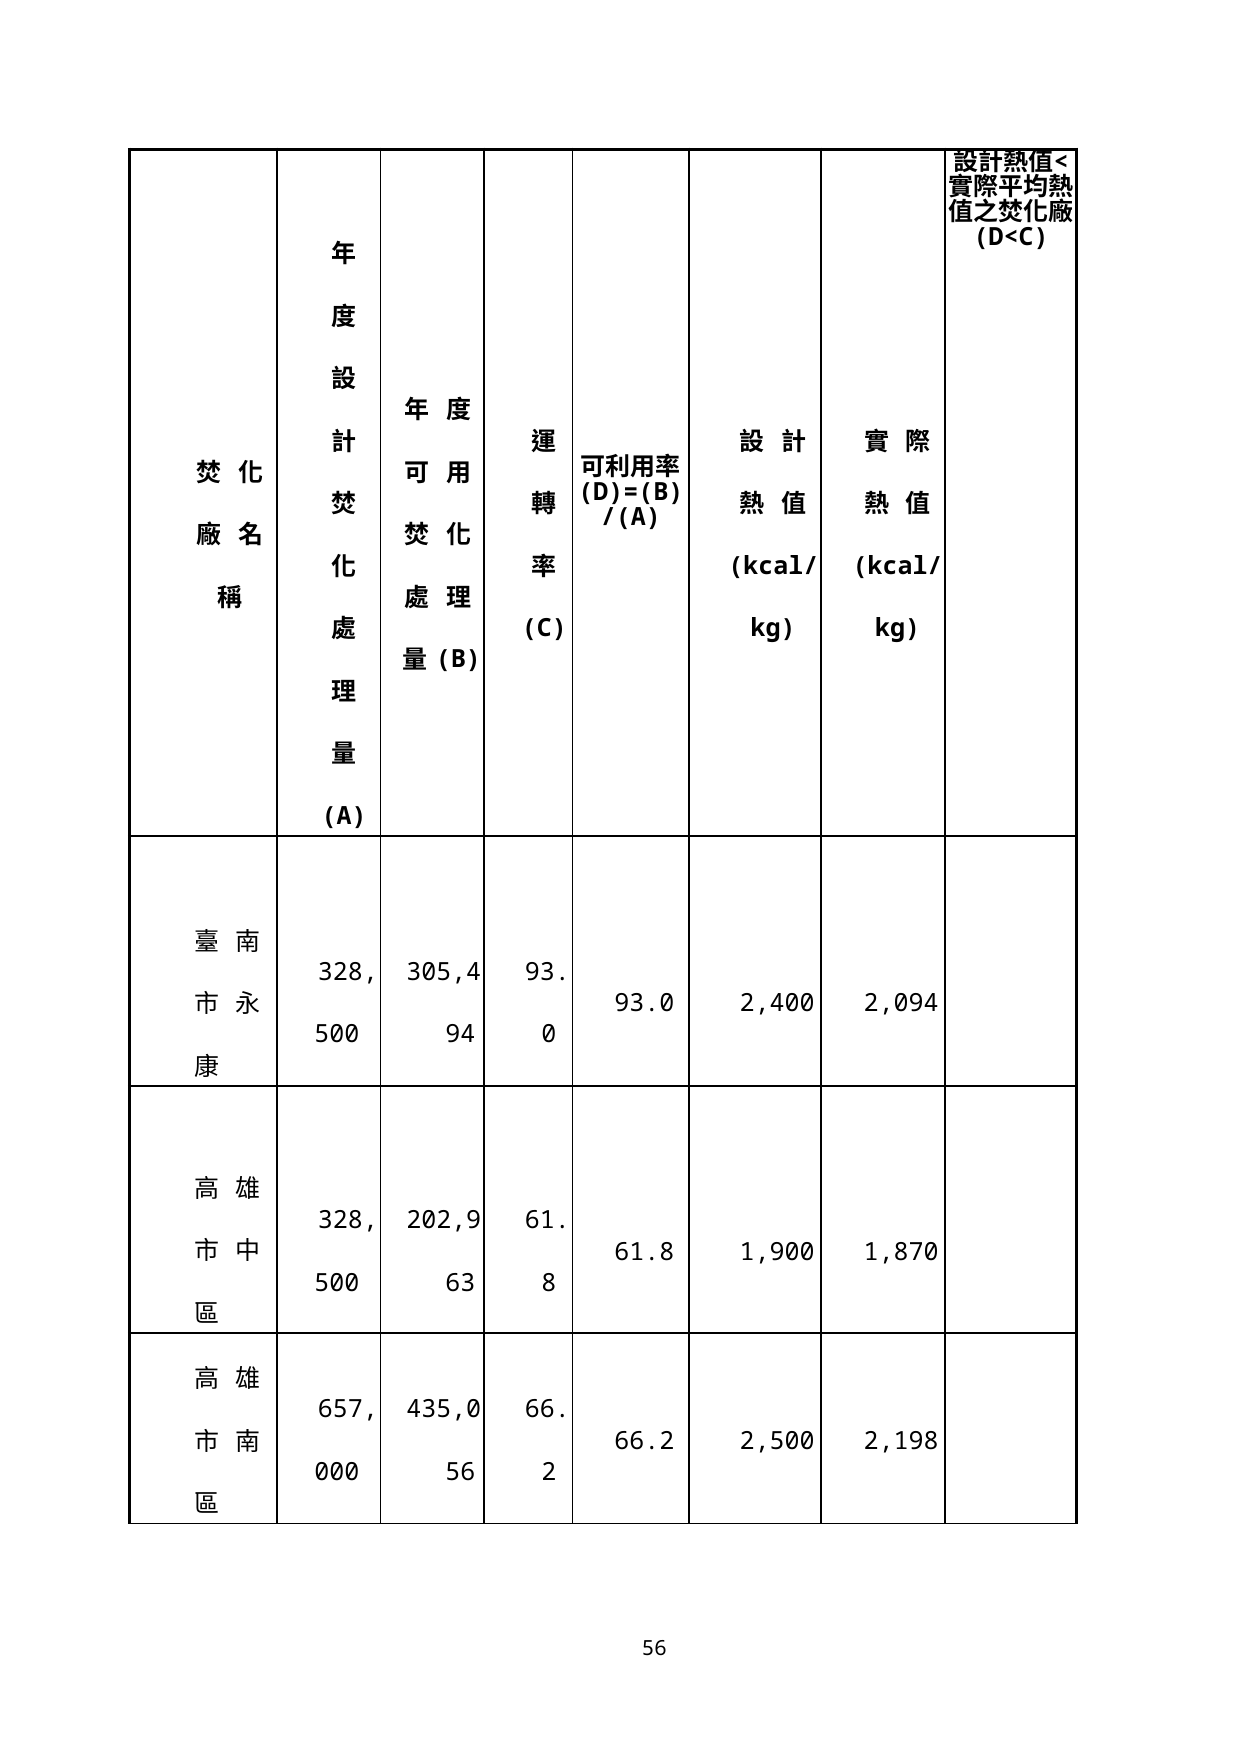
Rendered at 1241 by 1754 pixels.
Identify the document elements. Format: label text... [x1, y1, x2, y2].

table_cell 2,400 [690, 837, 820, 1085]
table_cell 1,900 [690, 1087, 820, 1332]
table_cell 高雄市南區 [131, 1334, 276, 1523]
table_cell [946, 837, 1075, 1085]
table_header 年度設計焚化處理量(A) [278, 151, 380, 835]
table_cell [946, 1087, 1075, 1332]
table_cell 2,094 [822, 837, 944, 1085]
table_cell 93.0 [573, 837, 688, 1085]
table_cell 328,500 [278, 837, 380, 1085]
table_header 焚化廠名稱 [131, 151, 276, 835]
table_cell 305,494 [381, 837, 483, 1085]
table_cell 657,000 [278, 1334, 380, 1523]
table_cell 2,500 [690, 1334, 820, 1523]
table_header 運轉率 (C) [485, 151, 572, 835]
table_cell 93.0 [485, 837, 572, 1085]
table_cell 66.2 [573, 1334, 688, 1523]
table_header 設計熱值(kcal/kg) [690, 151, 820, 835]
table_cell 61.8 [573, 1087, 688, 1332]
table_cell 臺南市永康 [131, 837, 276, 1085]
table_cell 328,500 [278, 1087, 380, 1332]
table_cell 66.2 [485, 1334, 572, 1523]
table_cell 高雄市中區 [131, 1087, 276, 1332]
table_header 設計熱值<實際平均熱值之焚化廠(D<C) [946, 151, 1075, 835]
table_cell [946, 1334, 1075, 1523]
table_cell 61.8 [485, 1087, 572, 1332]
table_header 年度可用焚化處理量(B) [381, 151, 483, 835]
table_cell 202,963 [381, 1087, 483, 1332]
table_header 實際熱值 (kcal/kg) [822, 151, 944, 835]
table_cell 2,198 [822, 1334, 944, 1523]
table_cell 1,870 [822, 1087, 944, 1332]
table_header 可利用率 (D)=(B)/(A) [573, 151, 688, 835]
table_cell 435,056 [381, 1334, 483, 1523]
